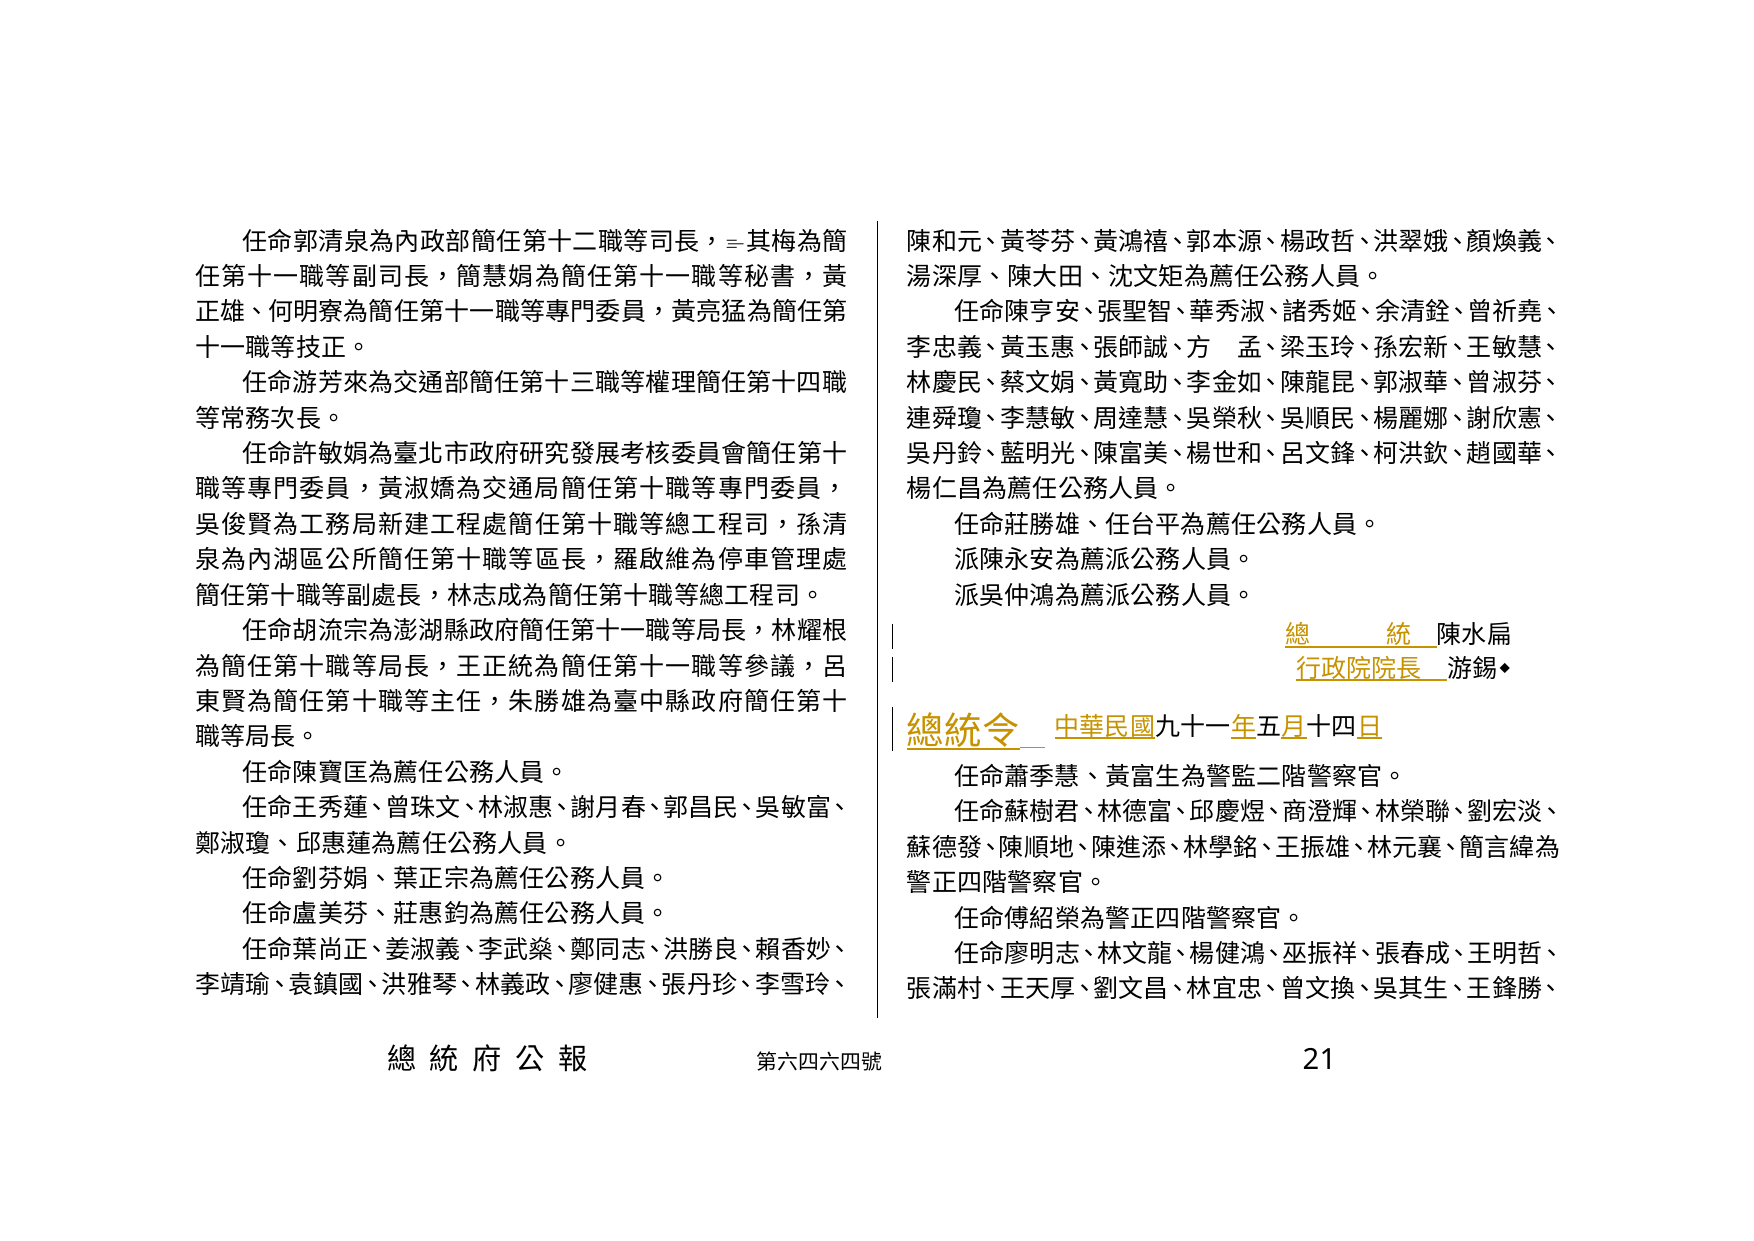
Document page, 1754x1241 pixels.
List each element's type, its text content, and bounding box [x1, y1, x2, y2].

text 任命陳寶匡為薦任公務人員。 [195, 753, 847, 788]
table_header 中華民國九十一年五月十四日 [1051, 707, 1564, 751]
table_header 總統令 [904, 707, 1051, 751]
text 任命盧美芬、莊惠鈞為薦任公務人員。 [195, 894, 847, 930]
text 派陳永安為薦派公務人員。 [907, 540, 1559, 576]
text 任命劉芬娟、葉正宗為薦任公務人員。 [195, 859, 847, 894]
text 任命許敏娟為臺北市政府研究發展考核委員會簡任第十職等專門委員，黃淑嬌為交通局簡任第十職等專門委員，吳俊賢為工務局新建工程處簡任第十職等總工程司，孫清泉為內湖區公所簡任第十職等區長，羅啟維為停車管理處簡任第十職等副處長，林志成為簡任第十職等總工程司。 [195, 434, 847, 611]
text 總 統 陳水扁 [907, 624, 1512, 649]
text 任命蕭季慧、黃富生為警監二階警察官。 [907, 757, 1559, 792]
text 任命郭清泉為內政部簡任第十二職等司長，其梅為簡任第十一職等副司長，簡慧娟為簡任第十一職等秘書，黃正雄、何明寮為簡任第十一職等專門委員，黃亮猛為簡任第十一職等技正。 [195, 222, 847, 363]
text 任命胡流宗為澎湖縣政府簡任第十一職等局長，林耀根為簡任第十職等局長，王正統為簡任第十一職等參議，呂東賢為簡任第十職等主任，朱勝雄為臺中縣政府簡任第十職等局長。 [195, 611, 847, 753]
text 任命蘇樹君、林德富、邱慶煜、商澄輝、林榮聯、劉宏淡、蘇德發、陳順地、陳進添、林學銘、王振雄、林元襄、簡言緯為警正四階警察官。 [907, 792, 1559, 899]
text 任命葉尚正、姜淑義、李武燊、鄭同志、洪勝良、賴香妙、李靖瑜、袁鎮國、洪雅琴、林義政、廖健惠、張丹珍、李雪玲、陳和元、黃苓芬、黃鴻禧、郭本源、楊政哲、洪翠娥、顏煥義、湯深厚、陳大田、沈文矩為薦任公務人員。 [195, 930, 847, 1001]
text 任命莊勝雄、任台平為薦任公務人員。 [907, 505, 1559, 540]
text 行政院院長 游錫 [907, 657, 1512, 682]
text 任命廖明志、林文龍、楊健鴻、巫振祥、張春成、王明哲、張滿村、王天厚、劉文昌、林宜忠、曾文換、吳其生、王鋒勝、黃玉堂、黃開碓、黃坤鴻、陳國雄、林瑟明、林文義、何鴻義、陳嘉光、劉慶雲、石振鴻、徐朗智、曾輝麗、洪文憲、莊家銘、蘇傳成為警正四階警察官。 [907, 934, 1559, 1005]
text 任命游芳來為交通部簡任第十三職等權理簡任第十四職等常務次長。 [195, 363, 847, 434]
text 任命葉尚正、姜淑義、李武燊、鄭同志、洪勝良、賴香妙、李靖瑜、袁鎮國、洪雅琴、林義政、廖健惠、張丹珍、李雪玲、陳和元、黃苓芬、黃鴻禧、郭本源、楊政哲、洪翠娥、顏煥義、湯深厚、陳大田、沈文矩為薦任公務人員。 [907, 222, 1559, 292]
text 任命傅紹榮為警正四階警察官。 [907, 899, 1559, 934]
text 任命王秀蓮、曾珠文、林淑惠、謝月春、郭昌民、吳敏富、鄭淑瓊、邱惠蓮為薦任公務人員。 [195, 788, 847, 859]
text 派吳仲鴻為薦派公務人員。 [907, 576, 1559, 611]
text 任命陳亨安、張聖智、華秀淑、諸秀姬、余清銓、曾祈堯、李忠義、黃玉惠、張師誠、方 孟、梁玉玲、孫宏新、王敏慧、林慶民、蔡文娟、黃寬助、李金如、陳龍昆、郭淑華、曾淑芬、連舜瓊、李慧敏、周達慧、吳榮秋、吳順民、楊麗娜、謝欣憲、吳丹鈴、藍明光、陳富美、楊世和、呂文鋒、柯洪欽、趙國華、楊仁昌為薦任公務人員。 [907, 292, 1559, 505]
